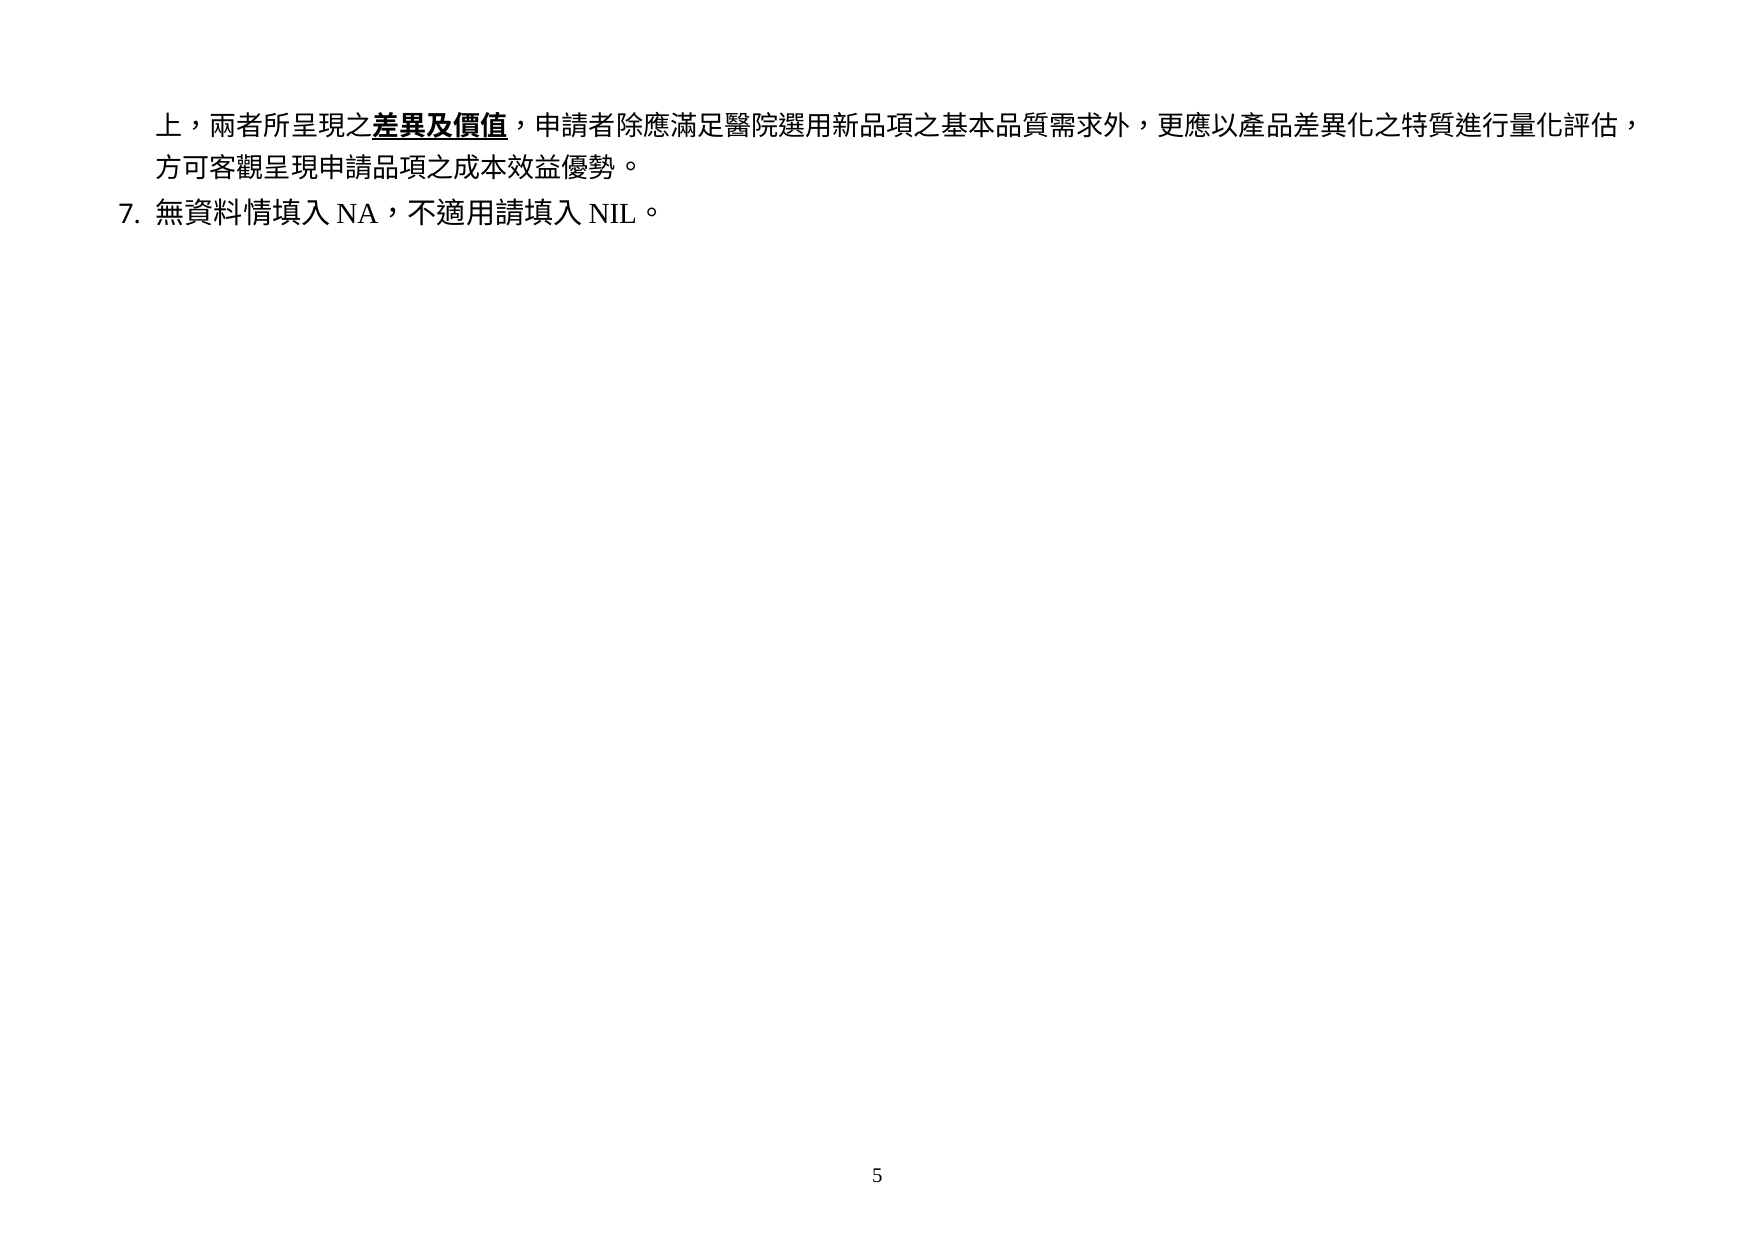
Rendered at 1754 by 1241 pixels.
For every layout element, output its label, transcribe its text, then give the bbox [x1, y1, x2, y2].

list 無資料情填入NA，不適用請填入NIL。 [118, 190, 1636, 232]
list 本評估報告之第1~34項為新品項與對照品項之規格及品質描述， 第35~46項則為新品項與對照品項在藥物經濟學之評估基礎上，兩者所呈現之差異及價值，申請者除應滿足醫院選用新品項之基本品質需求外，更應以產品差異化之特質進行量化評估，方可客觀呈現申請品項之成本效益優勢。 [118, 104, 1636, 186]
